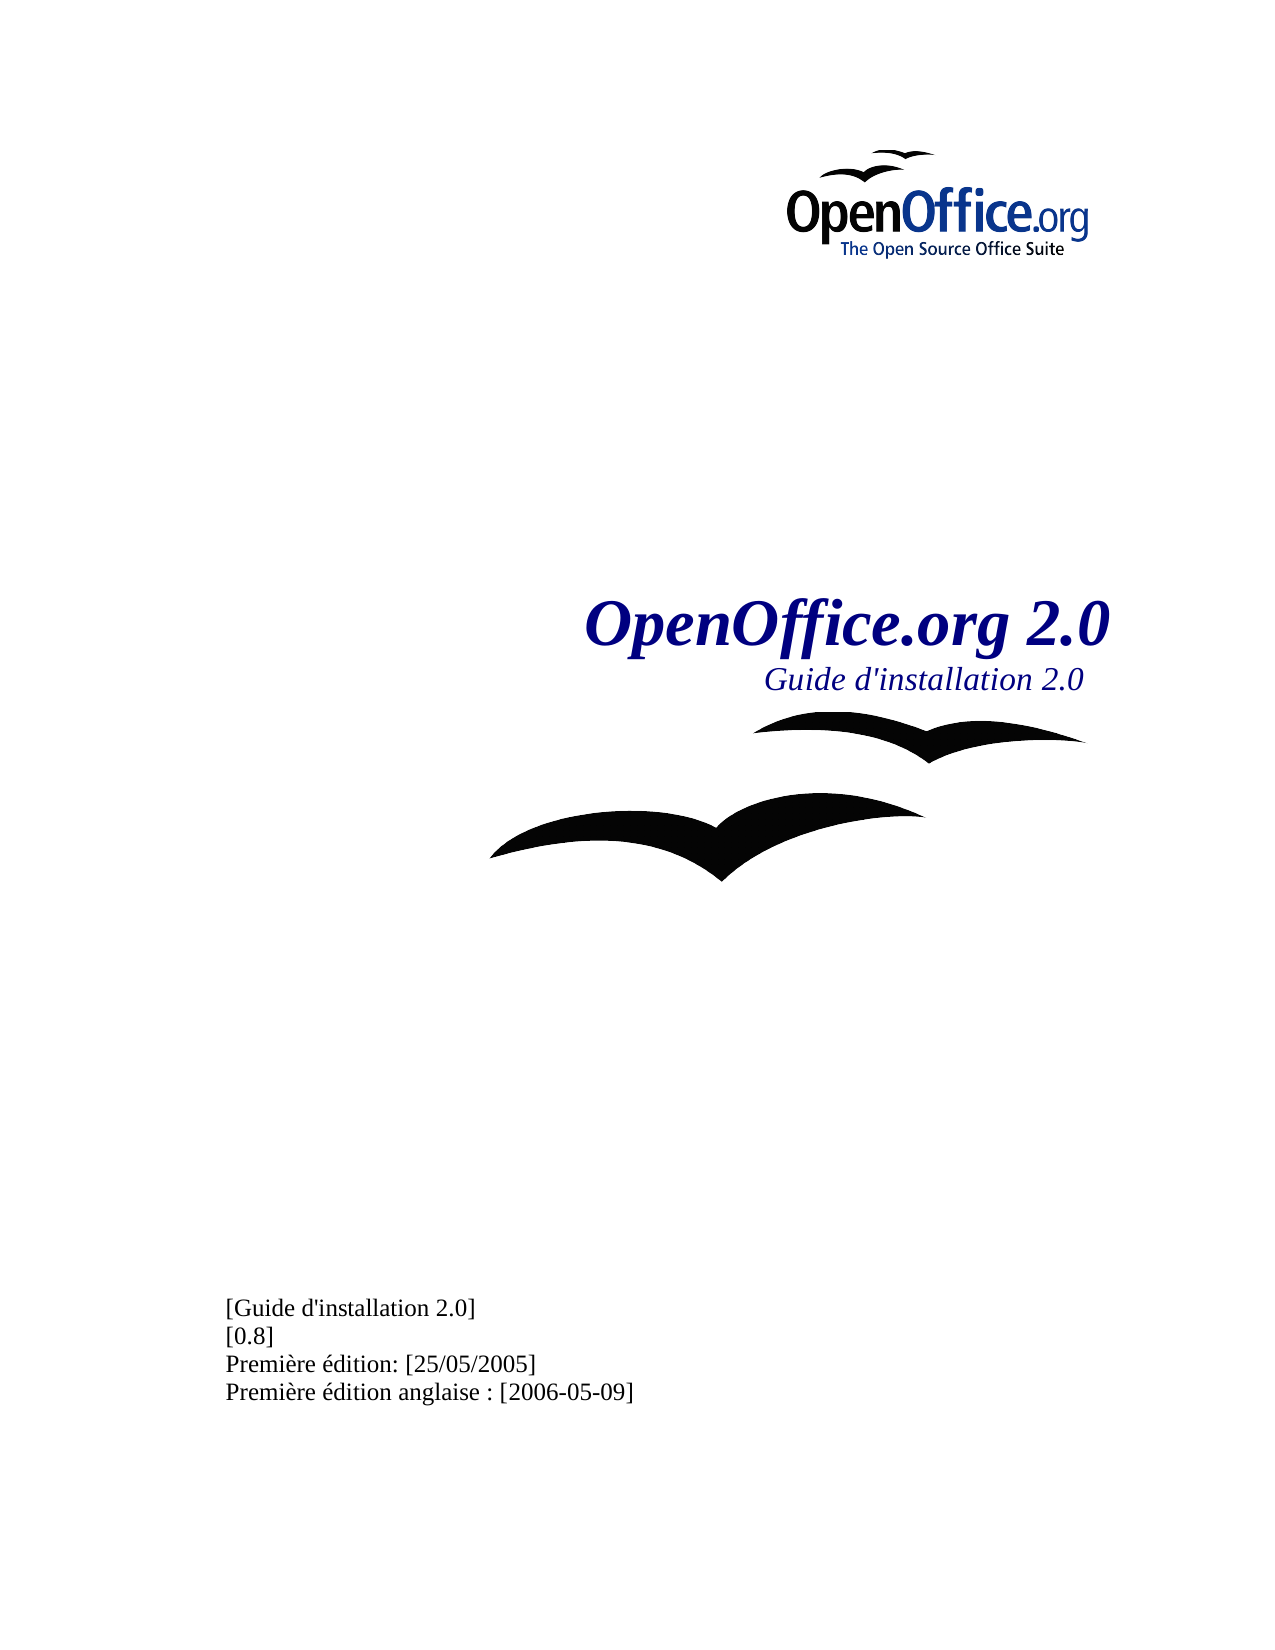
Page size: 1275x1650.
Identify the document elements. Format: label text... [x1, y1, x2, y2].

table_header [488, 712, 1090, 910]
table_header [788, 259, 1087, 286]
text [Guide d'installation 2.0] [0.8] Première édition: [25/05/2005] Première édition anglaise : [2006-05-09] [225, 1293, 1087, 1406]
picture [787, 150, 1088, 259]
title OpenOffice.org 2.0 [187, 586, 1117, 660]
picture [489, 712, 1089, 882]
text Guide d'installation 2.0 [225, 660, 1087, 697]
